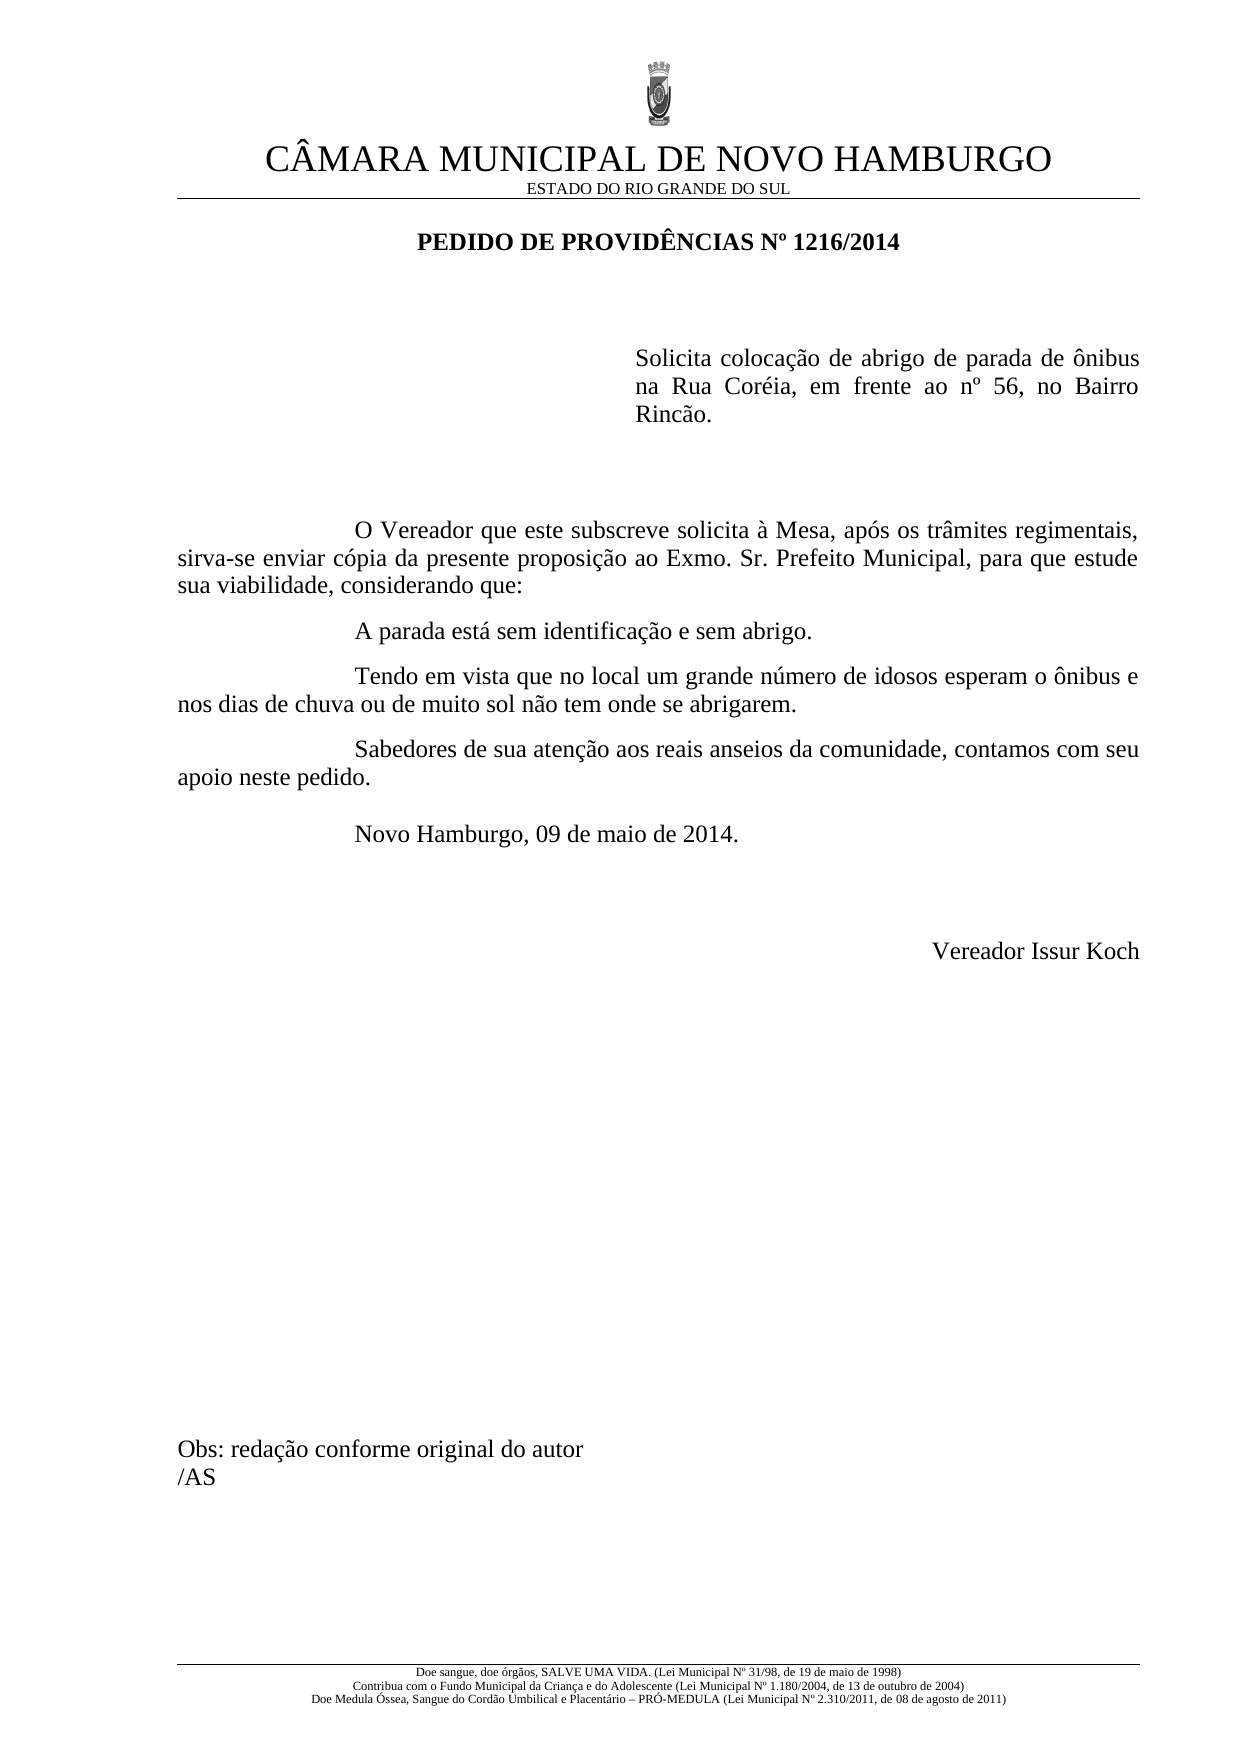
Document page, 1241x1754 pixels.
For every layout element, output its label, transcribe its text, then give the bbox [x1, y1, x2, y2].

text Novo Hamburgo, 09 de maio de 2014. [177, 821, 1140, 848]
text PEDIDO DE PROVIDÊNCIAS Nº 1216/2014 [177, 228, 1140, 256]
text Tendo em vista que no local um grande número de idosos esperam o ônibus e nos dias de chuva ou de muito sol não tem onde se abrigarem. [177, 662, 1140, 718]
text O Vereador que este subscreve solicita à Mesa, após os trâmites regimentais, sirva-se enviar cópia da presente proposição ao Exmo. Sr. Prefeito Municipal, para que estude sua viabilidade, considerando que: [177, 516, 1140, 599]
text Obs: redação conforme original do autor [177, 1436, 1140, 1463]
text Sabedores de sua atenção aos reais anseios da comunidade, contamos com seu apoio neste pedido. [177, 736, 1140, 791]
text A parada está sem identificação e sem abrigo. [177, 617, 1140, 645]
text /AS [177, 1463, 1140, 1491]
text Solicita colocação de abrigo de parada de ônibus na Rua Coréia, em frente ao nº 56, no Bairro Rincão. [635, 344, 1140, 428]
text Vereador Issur Koch [177, 937, 1140, 964]
